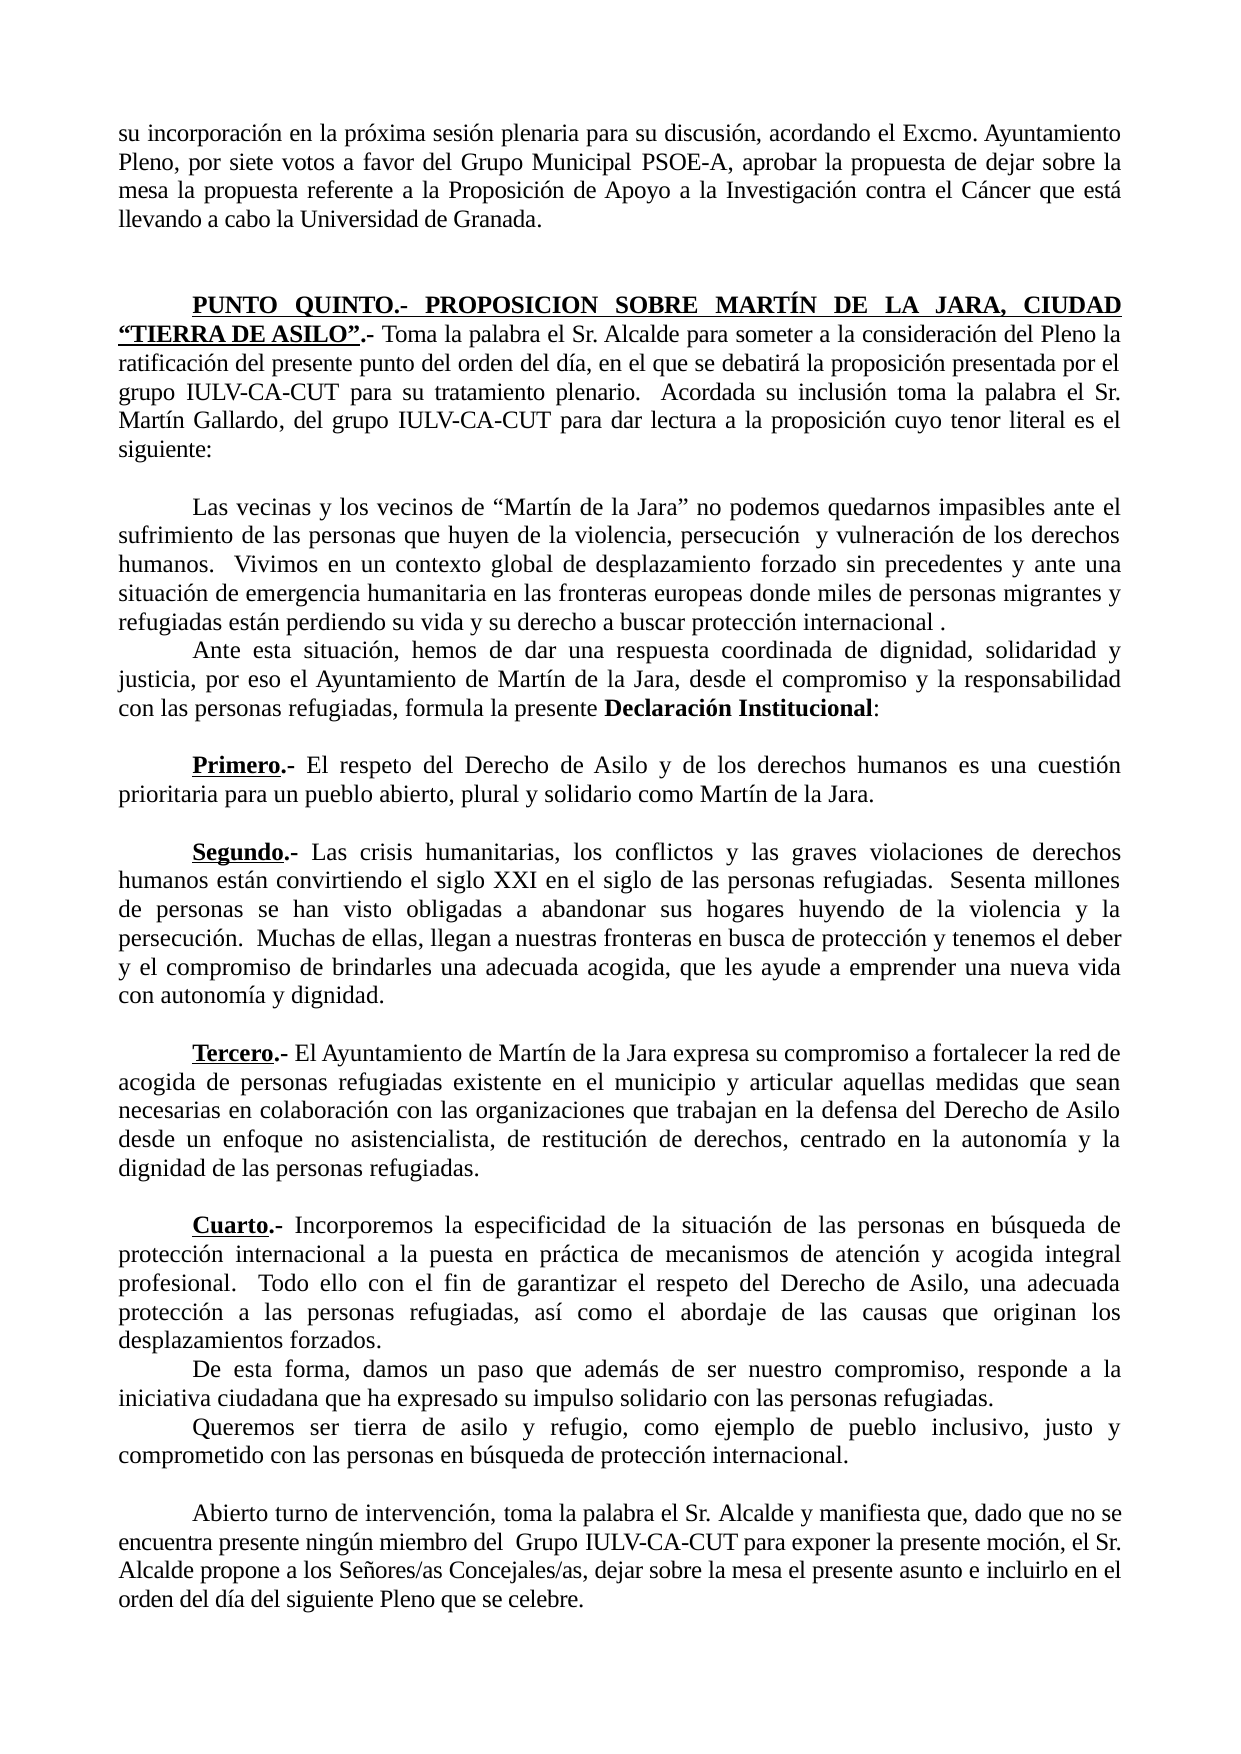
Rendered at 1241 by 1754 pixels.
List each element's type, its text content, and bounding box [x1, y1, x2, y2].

text Ante esta situación, hemos de dar una respuesta coordinada de dignidad, solidaridad y justicia, por eso el Ayuntamiento de Martín de la Jara, desde el compromiso y la responsabilidad con las personas refugiadas, formula la presente Declaración Institucional: [118, 636, 1122, 722]
text Abierto turno de intervención, toma la palabra el Sr. Alcalde y manifiesta que, dado que no se encuentra presente ningún miembro del Grupo IULV-CA-CUT para exponer la presente moción, el Sr. Alcalde propone a los Señores/as Concejales/as, dejar sobre la mesa el presente asunto e incluirlo en el orden del día del siguiente Pleno que se celebre. [118, 1498, 1122, 1613]
text su incorporación en la próxima sesión plenaria para su discusión, acordando el Excmo. Ayuntamiento Pleno, por siete votos a favor del Grupo Municipal PSOE-A, aprobar la propuesta de dejar sobre la mesa la propuesta referente a la Proposición de Apoyo a la Investigación contra el Cáncer que está llevando a cabo la Universidad de Granada. [118, 118, 1122, 233]
text Cuarto.- Incorporemos la especificidad de la situación de las personas en búsqueda de protección internacional a la puesta en práctica de mecanismos de atención y acogida integral profesional. Todo ello con el fin de garantizar el respeto del Derecho de Asilo, una adecuada protección a las personas refugiadas, así como el abordaje de las causas que originan los desplazamientos forzados. [118, 1211, 1122, 1354]
text De esta forma, damos un paso que además de ser nuestro compromiso, responde a la iniciativa ciudadana que ha expresado su impulso solidario con las personas refugiadas. [118, 1354, 1122, 1412]
text Las vecinas y los vecinos de “Martín de la Jara” no podemos quedarnos impasibles ante el sufrimiento de las personas que huyen de la violencia, persecución y vulneración de los derechos humanos. Vivimos en un contexto global de desplazamiento forzado sin precedentes y ante una situación de emergencia humanitaria en las fronteras europeas donde miles de personas migrantes y refugiadas están perdiendo su vida y su derecho a buscar protección internacional . [118, 492, 1122, 636]
text PUNTO QUINTO.- PROPOSICION SOBRE MARTÍN DE LA JARA, CIUDAD “TIERRA DE ASILO”.- Toma la palabra el Sr. Alcalde para someter a la consideración del Pleno la ratificación del presente punto del orden del día, en el que se debatirá la proposición presentada por el grupo IULV-CA-CUT para su tratamiento plenario. Acordada su inclusión toma la palabra el Sr. Martín Gallardo, del grupo IULV-CA-CUT para dar lectura a la proposición cuyo tenor literal es el siguiente: [118, 291, 1122, 463]
text Primero.- El respeto del Derecho de Asilo y de los derechos humanos es una cuestión prioritaria para un pueblo abierto, plural y solidario como Martín de la Jara. [118, 751, 1122, 808]
text Queremos ser tierra de asilo y refugio, como ejemplo de pueblo inclusivo, justo y comprometido con las personas en búsqueda de protección internacional. [118, 1412, 1122, 1469]
text Tercero.- El Ayuntamiento de Martín de la Jara expresa su compromiso a fortalecer la red de acogida de personas refugiadas existente en el municipio y articular aquellas medidas que sean necesarias en colaboración con las organizaciones que trabajan en la defensa del Derecho de Asilo desde un enfoque no asistencialista, de restitución de derechos, centrado en la autonomía y la dignidad de las personas refugiadas. [118, 1038, 1122, 1182]
text Segundo.- Las crisis humanitarias, los conflictos y las graves violaciones de derechos humanos están convirtiendo el siglo XXI en el siglo de las personas refugiadas. Sesenta millones de personas se han visto obligadas a abandonar sus hogares huyendo de la violencia y la persecución. Muchas de ellas, llegan a nuestras fronteras en busca de protección y tenemos el deber y el compromiso de brindarles una adecuada acogida, que les ayude a emprender una nueva vida con autonomía y dignidad. [118, 837, 1122, 1009]
